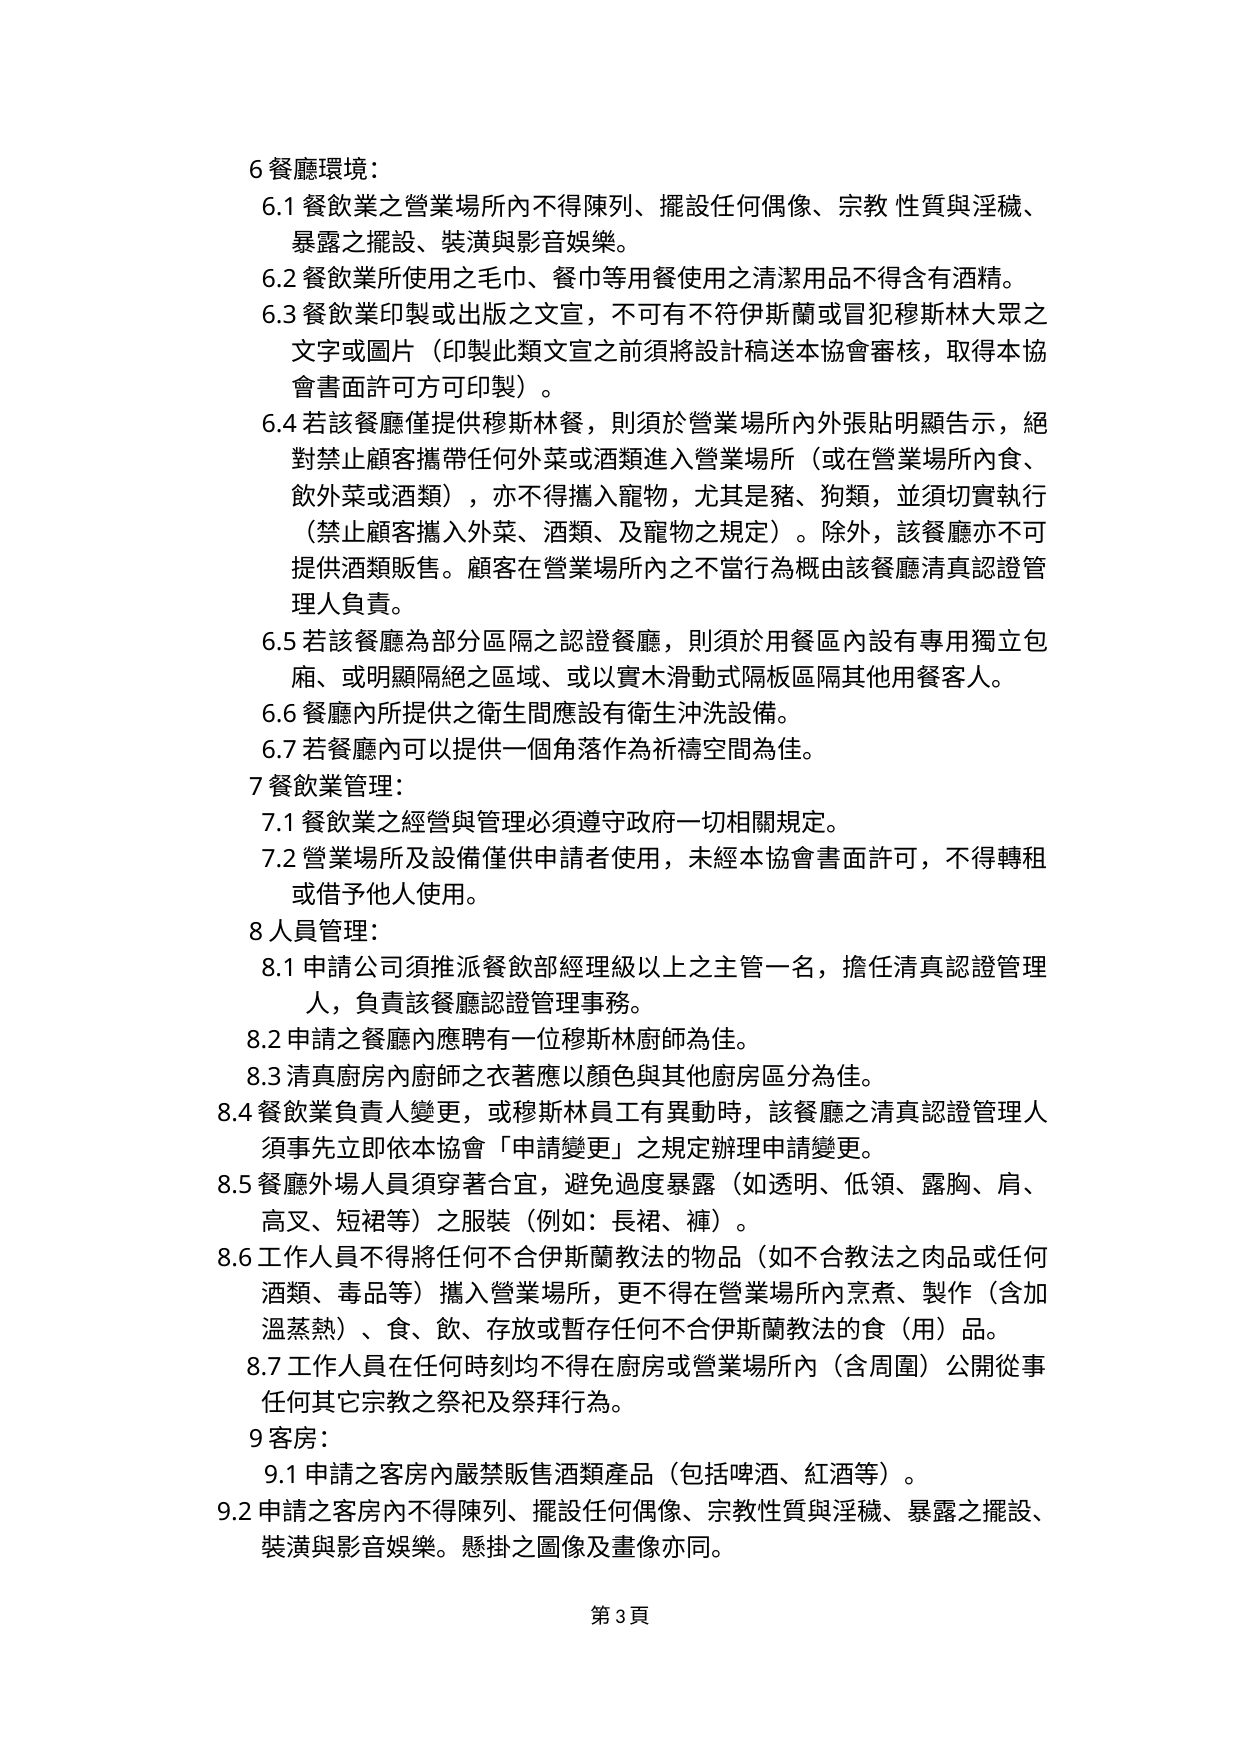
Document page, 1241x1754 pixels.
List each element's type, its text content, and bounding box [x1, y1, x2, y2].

text 8人員管理： [249, 911, 1048, 947]
text 9.1申請之客房內嚴禁販售酒類產品（包括啤酒、紅酒等）。 [249, 1455, 1048, 1491]
text 7.2營業場所及設備僅供申請者使用，未經本協會書面許可，不得轉租或借予他人使用。 [261, 839, 1048, 911]
text 8.5餐廳外場人員須穿著合宜，避免過度暴露（如透明、低領、露胸、肩、高叉、短裙等）之服裝（例如：長裙、褲）。 [217, 1165, 1049, 1237]
text 6.4若該餐廳僅提供穆斯林餐，則須於營業場所內外張貼明顯告示，絕對禁止顧客攜帶任何外菜或酒類進入營業場所（或在營業場所內食、飲外菜或酒類），亦不得攜入寵物，尤其是豬、狗類，並須切實執行（禁止顧客攜入外菜、酒類、及寵物之規定）。除外，該餐廳亦不可提供酒類販售。顧客在營業場所內之不當行為概由該餐廳清真認證管理人負責。 [261, 404, 1048, 621]
text 9客房： [249, 1419, 1048, 1455]
text 8.1申請公司須推派餐飲部經理級以上之主管一名，擔任清真認證管理人，負責該餐廳認證管理事務。 [261, 947, 1049, 1020]
text 6.3餐飲業印製或出版之文宣，不可有不符伊斯蘭或冒犯穆斯林大眾之文字或圖片（印製此類文宣之前須將設計稿送本協會審核，取得本協會書面許可方可印製）。 [261, 295, 1048, 404]
text 6.2餐飲業所使用之毛巾、餐巾等用餐使用之清潔用品不得含有酒精。 [261, 259, 1048, 295]
text 6.1餐飲業之營業場所內不得陳列、擺設任何偶像、宗教 性質與淫穢、暴露之擺設、裝潢與影音娛樂。 [261, 186, 1049, 259]
text 8.4餐飲業負責人變更，或穆斯林員工有異動時，該餐廳之清真認證管理人須事先立即依本協會「申請變更」之規定辦理申請變更。 [217, 1092, 1049, 1165]
text 8.7工作人員在任何時刻均不得在廚房或營業場所內（含周圍）公開從事任何其它宗教之祭祀及祭拜行為。 [246, 1346, 1048, 1419]
text 8.2申請之餐廳內應聘有一位穆斯林廚師為佳。 [246, 1020, 1048, 1056]
text 6.7若餐廳內可以提供一個角落作為祈禱空間為佳。 [261, 730, 1048, 766]
text 8.6工作人員不得將任何不合伊斯蘭教法的物品（如不合教法之肉品或任何酒類、毒品等）攜入營業場所，更不得在營業場所內烹煮、製作（含加溫蒸熱）、食、飲、存放或暫存任何不合伊斯蘭教法的食（用）品。 [217, 1237, 1049, 1346]
text 7餐飲業管理： [249, 766, 1048, 802]
text 8.3清真廚房內廚師之衣著應以顏色與其他廚房區分為佳。 [246, 1056, 1048, 1092]
text 6餐廳環境： [249, 150, 1048, 186]
text 9.2申請之客房內不得陳列、擺設任何偶像、宗教性質與淫穢、暴露之擺設、裝潢與影音娛樂。懸掛之圖像及畫像亦同。 [217, 1491, 1049, 1564]
text 6.6餐廳內所提供之衛生間應設有衛生沖洗設備。 [261, 694, 1048, 730]
text 6.5若該餐廳為部分區隔之認證餐廳，則須於用餐區內設有專用獨立包廂、或明顯隔絕之區域、或以實木滑動式隔板區隔其他用餐客人。 [261, 621, 1048, 694]
text 7.1餐飲業之經營與管理必須遵守政府一切相關規定。 [261, 802, 1048, 839]
